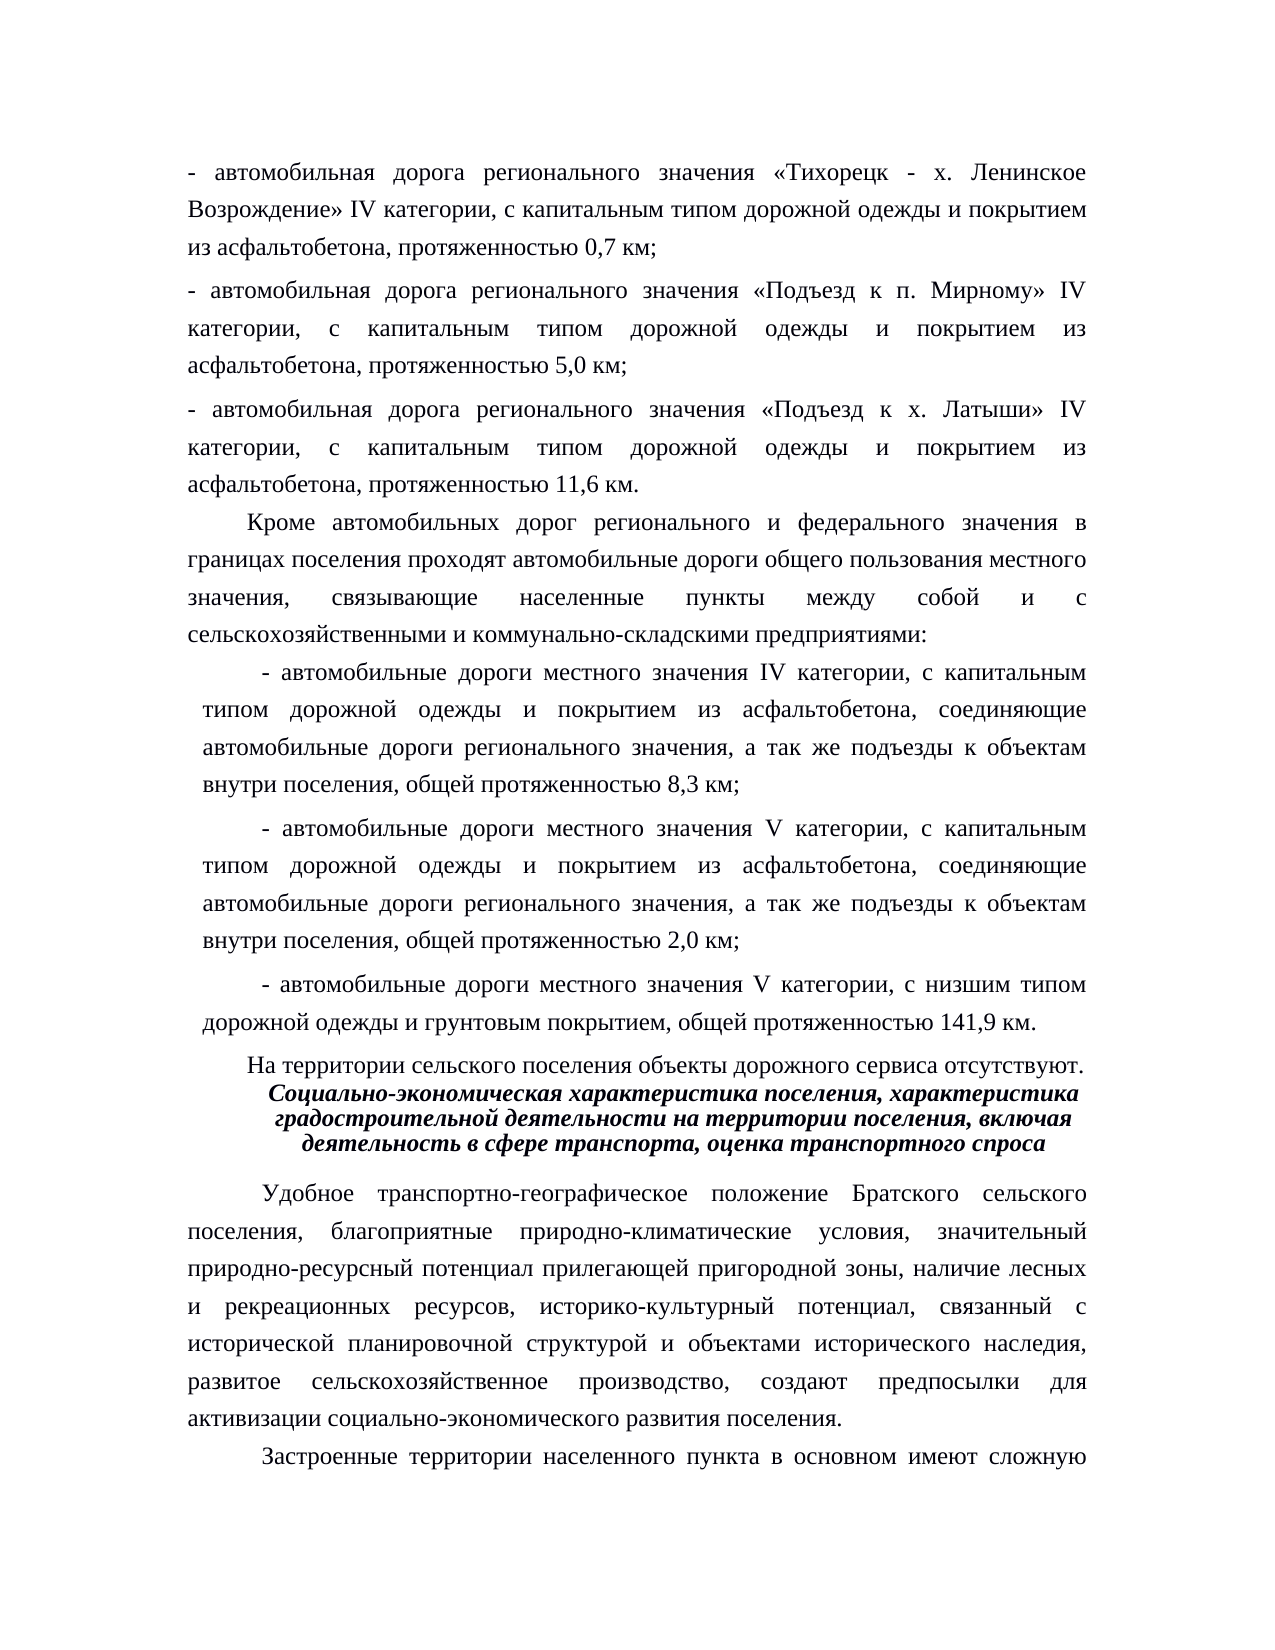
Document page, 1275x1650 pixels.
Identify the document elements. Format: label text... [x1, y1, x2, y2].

text - автомобильная дорога регионального значения «Подъезд к х. Латыши» IV категории, с капитальным типом дорожной одежды и покрытием из асфальтобетона, протяженностью 11,6 км. [187, 387, 1087, 500]
text Кроме автомобильных дорог регионального и федерального значения в границах поселения проходят автомобильные дороги общего пользования местного значения, связывающие населенные пункты между собой и с сельскохозяйственными и коммунально-складскими предприятиями: [187, 500, 1087, 650]
text - автомобильная дорога регионального значения «Тихорецк - х. Ленинское Возрождение» IV категории, с капитальным типом дорожной одежды и покрытием из асфальтобетона, протяженностью 0,7 км; [187, 150, 1087, 262]
text Социально-экономическая характеристика поселения, характеристика градостроительной деятельности на территории поселения, включая деятельность в сфере транспорта, оценка транспортного спроса [262, 1081, 1087, 1156]
text - автомобильная дорога регионального значения «Подъезд к п. Мирному» IV категории, с капитальным типом дорожной одежды и покрытием из асфальтобетона, протяженностью 5,0 км; [187, 269, 1087, 381]
text - автомобильные дороги местного значения V категории, с низшим типом дорожной одежды и грунтовым покрытием, общей протяженностью 141,9 км. [202, 962, 1087, 1037]
text Застроенные территории населенного пункта в основном имеют сложную [187, 1434, 1087, 1472]
text - автомобильные дороги местного значения IV категории, с капитальным типом дорожной одежды и покрытием из асфальтобетона, соединяющие автомобильные дороги регионального значения, а так же подъезды к объектам внутри поселения, общей протяженностью 8,3 км; [202, 650, 1087, 800]
text - автомобильные дороги местного значения V категории, с капитальным типом дорожной одежды и покрытием из асфальтобетона, соединяющие автомобильные дороги регионального значения, а так же подъезды к объектам внутри поселения, общей протяженностью 2,0 км; [202, 806, 1087, 956]
text На территории сельского поселения объекты дорожного сервиса отсутствуют. [187, 1044, 1087, 1081]
text Удобное транспортно-географическое положение Братского сельского поселения, благоприятные природно-климатические условия, значительный природно-ресурсный потенциал прилегающей пригородной зоны, наличие лесных и рекреационных ресурсов, историко-культурный потенциал, связанный с исторической планировочной структурой и объектами исторического наследия, развитое сельскохозяйственное производство, создают предпосылки для активизации социально-экономического развития поселения. [187, 1172, 1087, 1434]
